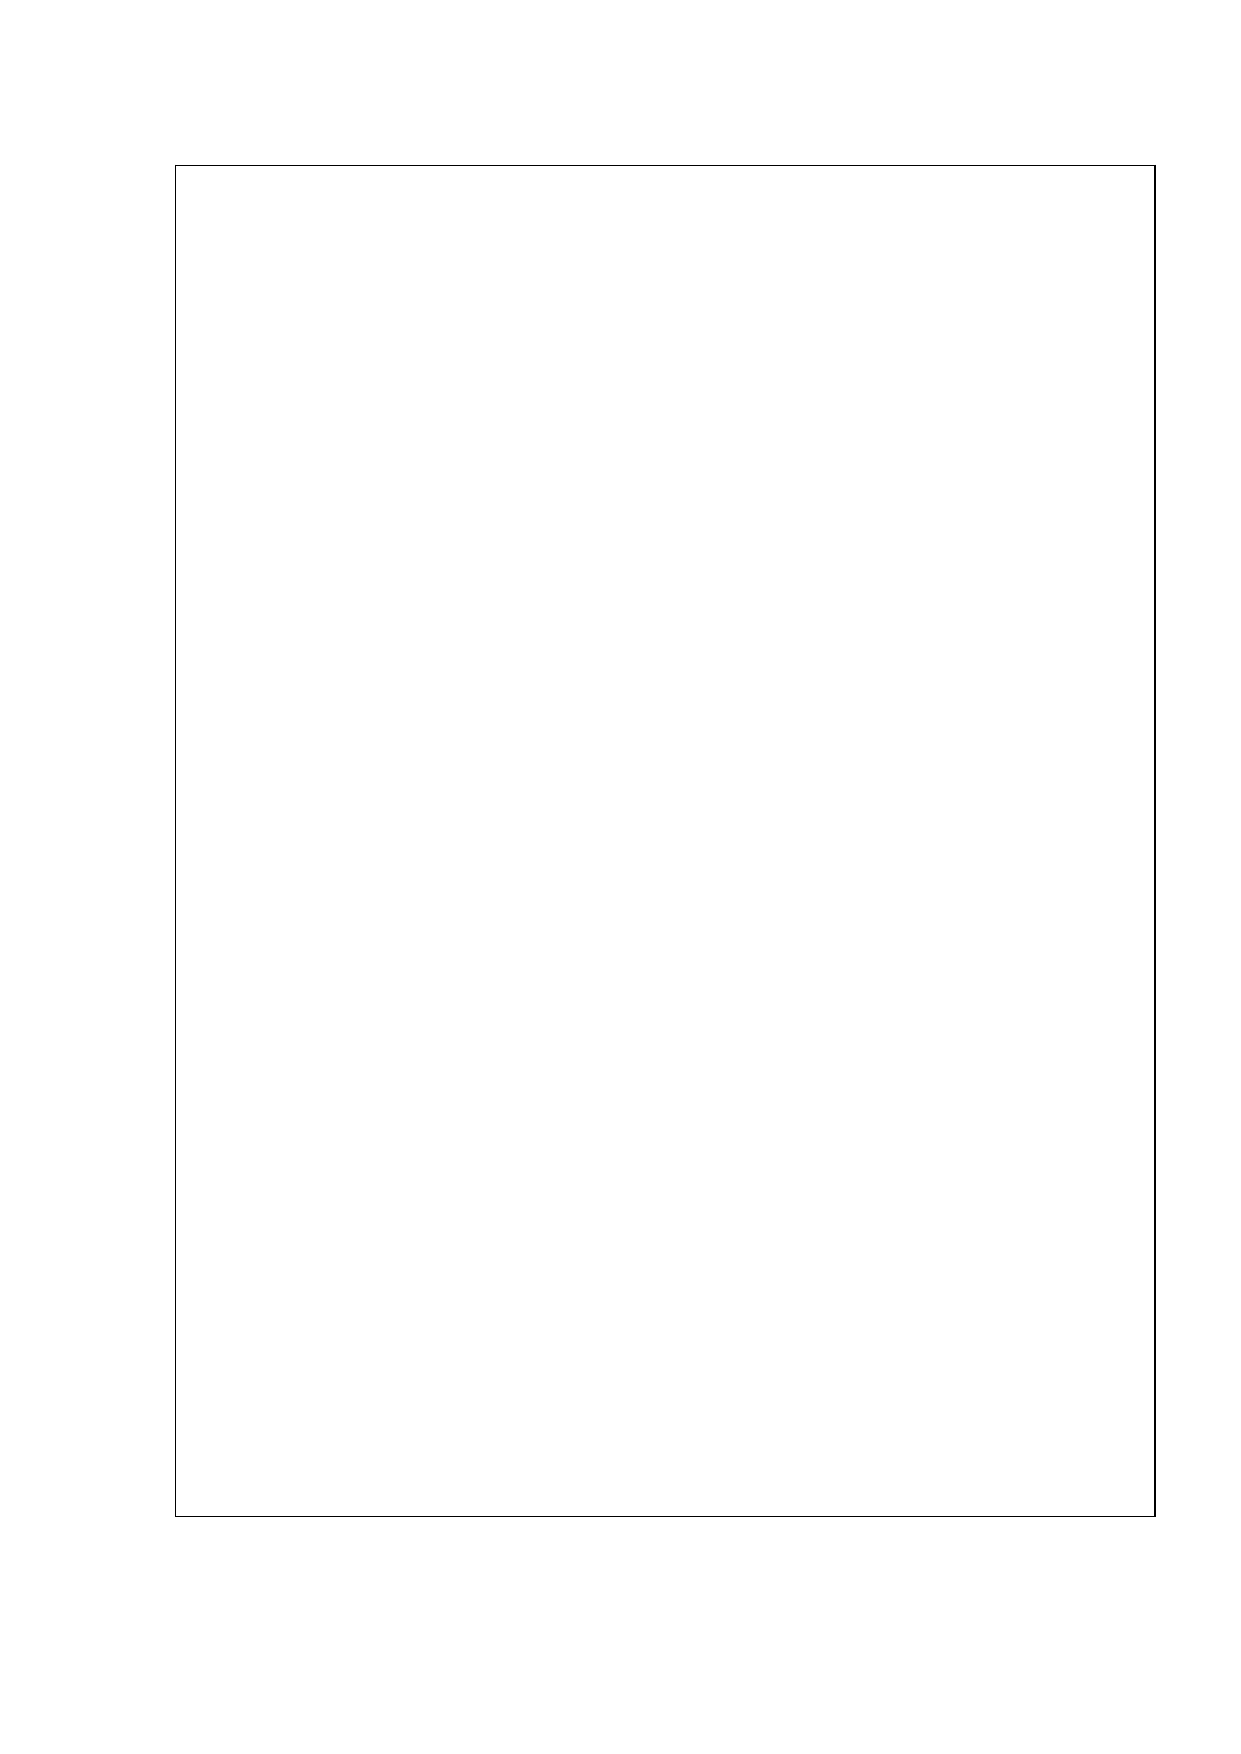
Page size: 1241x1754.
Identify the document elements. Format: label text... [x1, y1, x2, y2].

table_cell 文字創作 (最多1000字) [176, 166, 1154, 1516]
